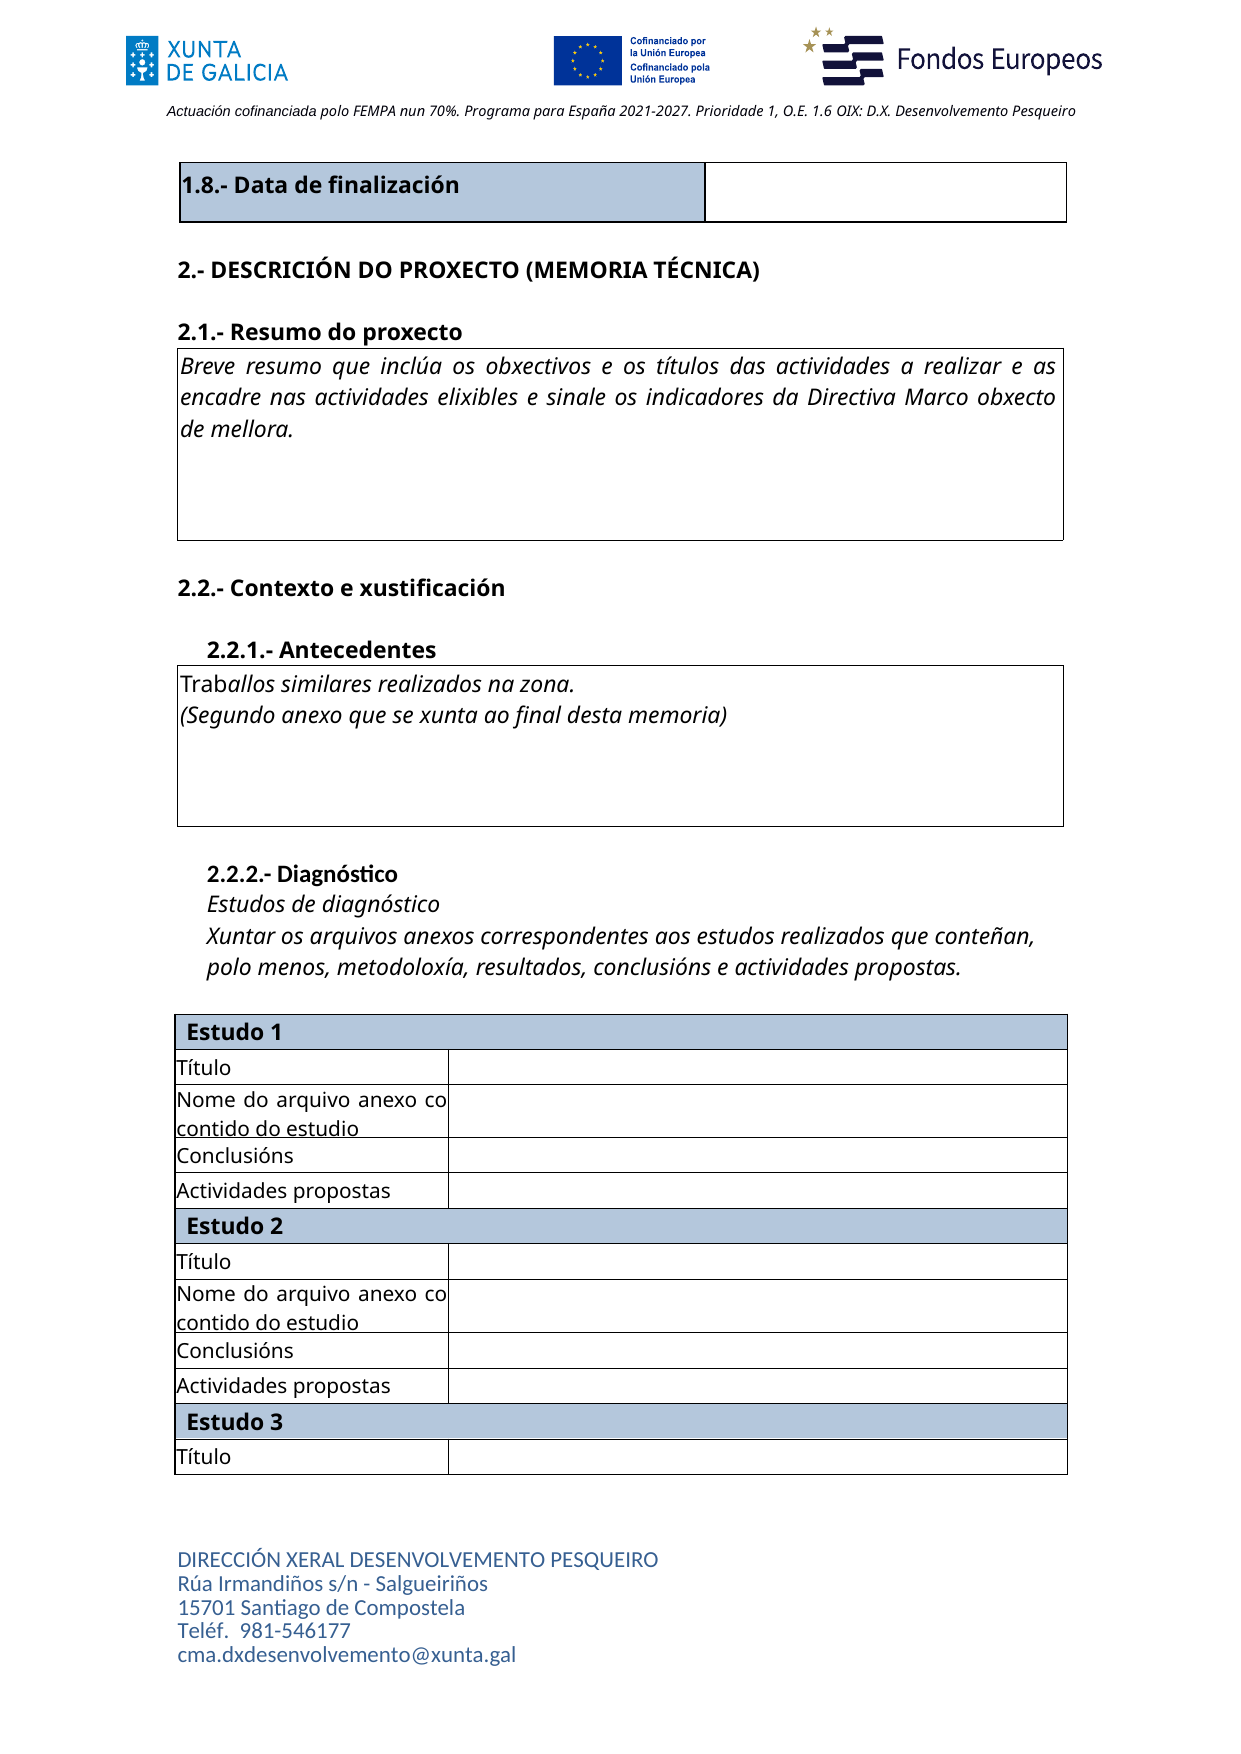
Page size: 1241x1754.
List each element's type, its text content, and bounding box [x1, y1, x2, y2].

table_cell Estudo 3 [176, 1404, 1067, 1438]
subtitle 2.2.2.- Diagnóstico [207, 858, 1063, 888]
table_cell [449, 1138, 1067, 1172]
subtitle Traballos similares realizados na zona. [178, 666, 1063, 696]
table_cell Conclusións [176, 1138, 448, 1172]
text 2.1.- Resumo do proxecto [177, 316, 1063, 347]
subtitle Estudos de diagnóstico [207, 888, 1063, 920]
subtitle Xuntar os arquivos anexos correspondentes aos estudos realizados que conteñan, polo menos, metodoloxía, resultados, conclusións e actividades propostas. [207, 920, 1063, 982]
table_cell Título [176, 1440, 448, 1474]
table_header Estudo 1 [176, 1015, 1067, 1049]
table_cell [706, 163, 1066, 221]
table_cell Estudo 2 [176, 1209, 1067, 1243]
table_cell [449, 1280, 1067, 1332]
table_cell [449, 1173, 1067, 1208]
table_cell [449, 1050, 1067, 1084]
table_cell Título [176, 1050, 448, 1084]
table_cell [449, 1369, 1067, 1403]
table_cell Actividades propostas [176, 1369, 448, 1403]
table_cell [449, 1244, 1067, 1278]
subtitle 2.2.- Contexto e xustificación [177, 571, 1063, 603]
table_cell Actividades propostas [176, 1173, 448, 1208]
table_cell [449, 1333, 1067, 1368]
text (Segundo anexo que se xunta ao final desta memoria) [178, 696, 1063, 730]
subtitle 2.2.1.- Antecedentes [207, 634, 1063, 665]
text 2.- DESCRICIÓN DO PROXECTO (MEMORIA TÉCNICA) [177, 254, 1063, 285]
table_cell [449, 1440, 1067, 1474]
table_cell [449, 1085, 1067, 1137]
table_cell 1.8.- Data de finalización [181, 163, 704, 221]
table_cell Conclusións [176, 1333, 448, 1368]
table_cell Nome do arquivo anexo co contido do estudio [176, 1085, 448, 1137]
text Breve resumo que inclúa os obxectivos e os títulos das actividades a realizar e as encadre nas actividades elixibles e sinale os indicadores da Directiva Marco obxecto de mellora. [178, 349, 1063, 444]
table_cell Nome do arquivo anexo co contido do estudio [176, 1280, 448, 1332]
table_cell Título [176, 1244, 448, 1278]
